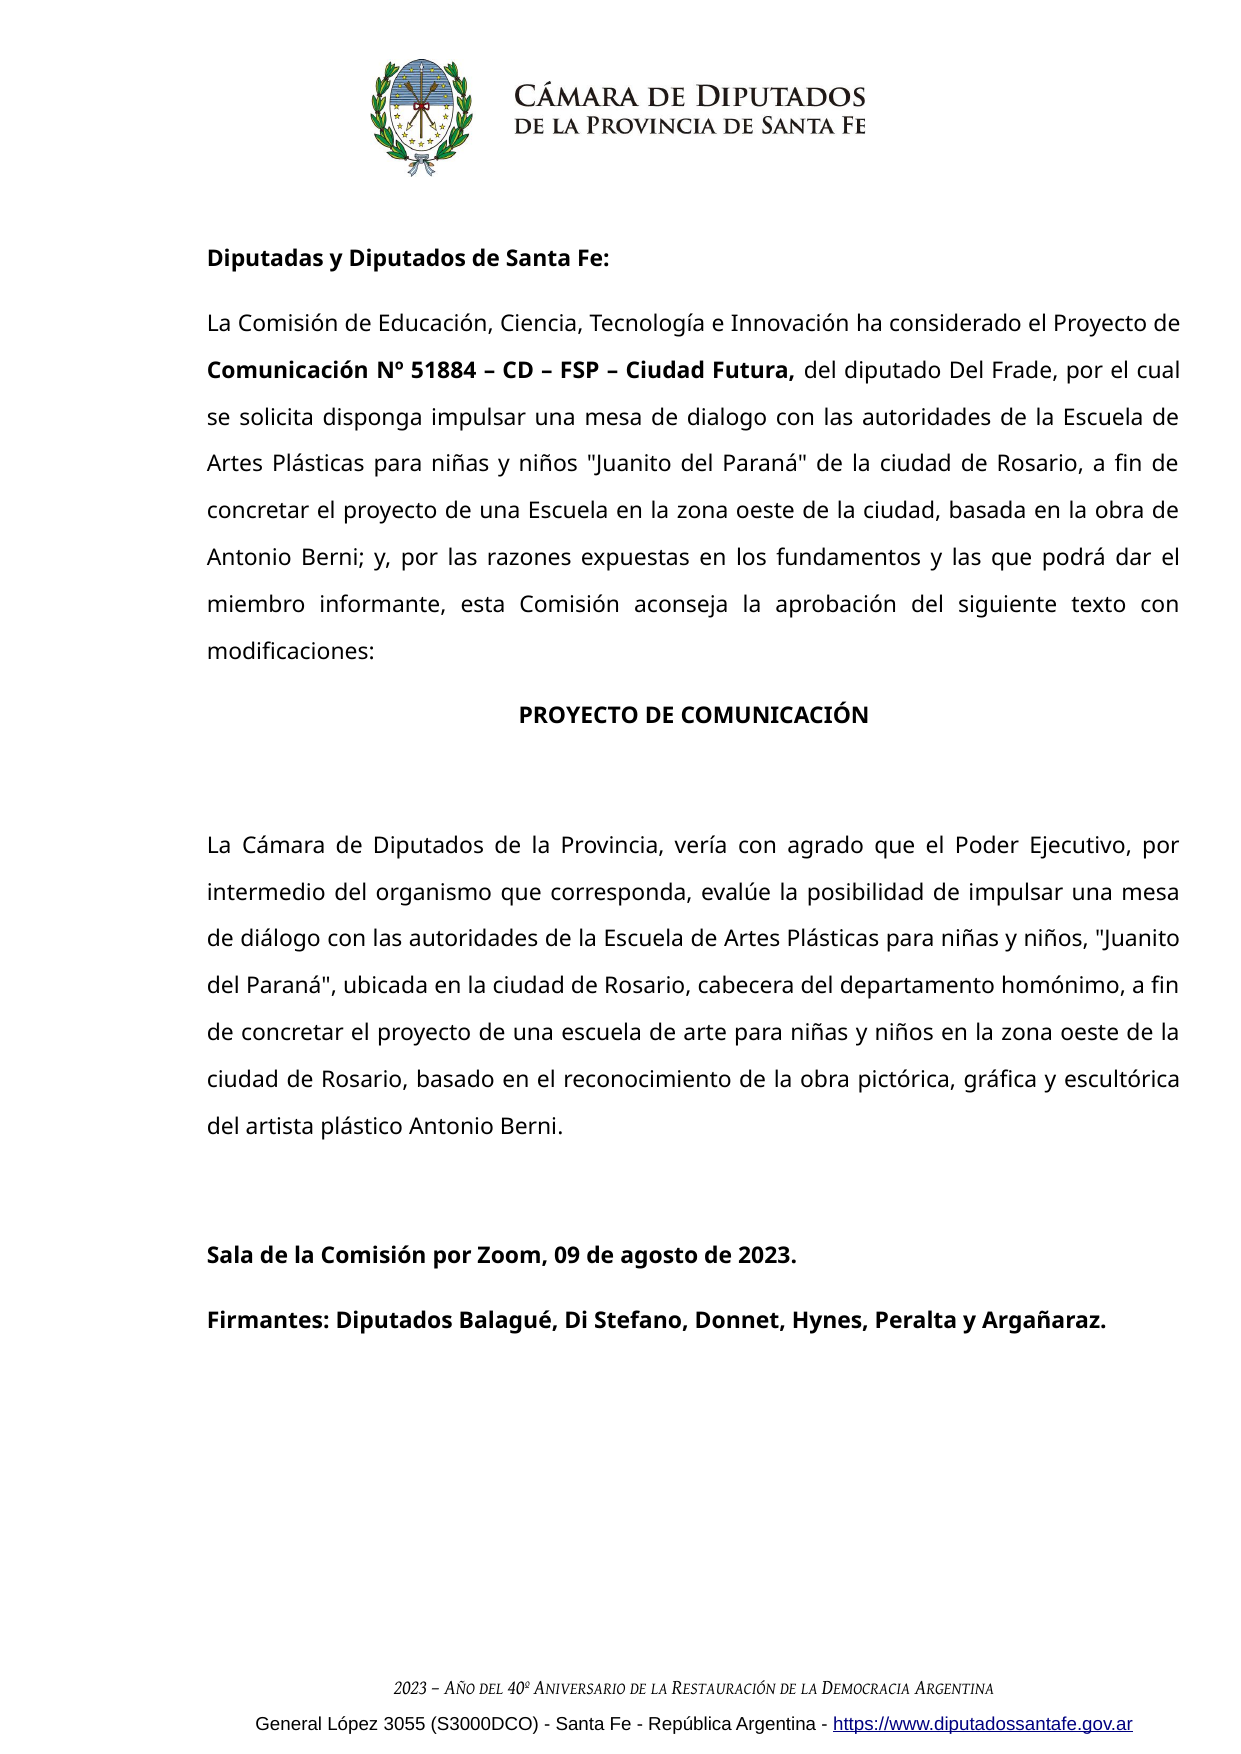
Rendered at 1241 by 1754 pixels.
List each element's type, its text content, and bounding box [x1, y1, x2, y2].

picture [370, 59, 866, 181]
text Sala de la Comisión por Zoom, 09 de agosto de 2023. [207, 1239, 1181, 1270]
text Diputadas y Diputados de Santa Fe: [207, 242, 1181, 273]
text Firmantes: Diputados Balagué, Di Stefano, Donnet, Hynes, Peralta y Argañaraz. [207, 1304, 1181, 1335]
text PROYECTO DE COMUNICACIÓN [207, 699, 1181, 731]
text La Cámara de Diputados de la Provincia, vería con agrado que el Poder Ejecutivo, por intermedio del organismo que corresponda, evalúe la posibilidad de impulsar una mesa de diálogo con las autoridades de la Escuela de Artes Plásticas para niñas y niños, "Juanito del Paraná", ubicada en la ciudad de Rosario, cabecera del departamento homónimo, a fin de concretar el proyecto de una escuela de arte para niñas y niños en la zona oeste de la ciudad de Rosario, basado en el reconocimiento de la obra pictórica, gráfica y escultórica del artista plástico Antonio Berni. [207, 829, 1181, 1141]
text La Comisión de Educación, Ciencia, Tecnología e Innovación ha considerado el Proyecto de Comunicación Nº 51884 – CD – FSP – Ciudad Futura, del diputado Del Frade, por el cual se solicita disponga impulsar una mesa de dialogo con las autoridades de la Escuela de Artes Plásticas para niñas y niños "Juanito del Paraná" de la ciudad de Rosario, a fin de concretar el proyecto de una Escuela en la zona oeste de la ciudad, basada en la obra de Antonio Berni; y, por las razones expuestas en los fundamentos y las que podrá dar el miembro informante, esta Comisión aconseja la aprobación del siguiente texto con modificaciones: [207, 307, 1181, 666]
